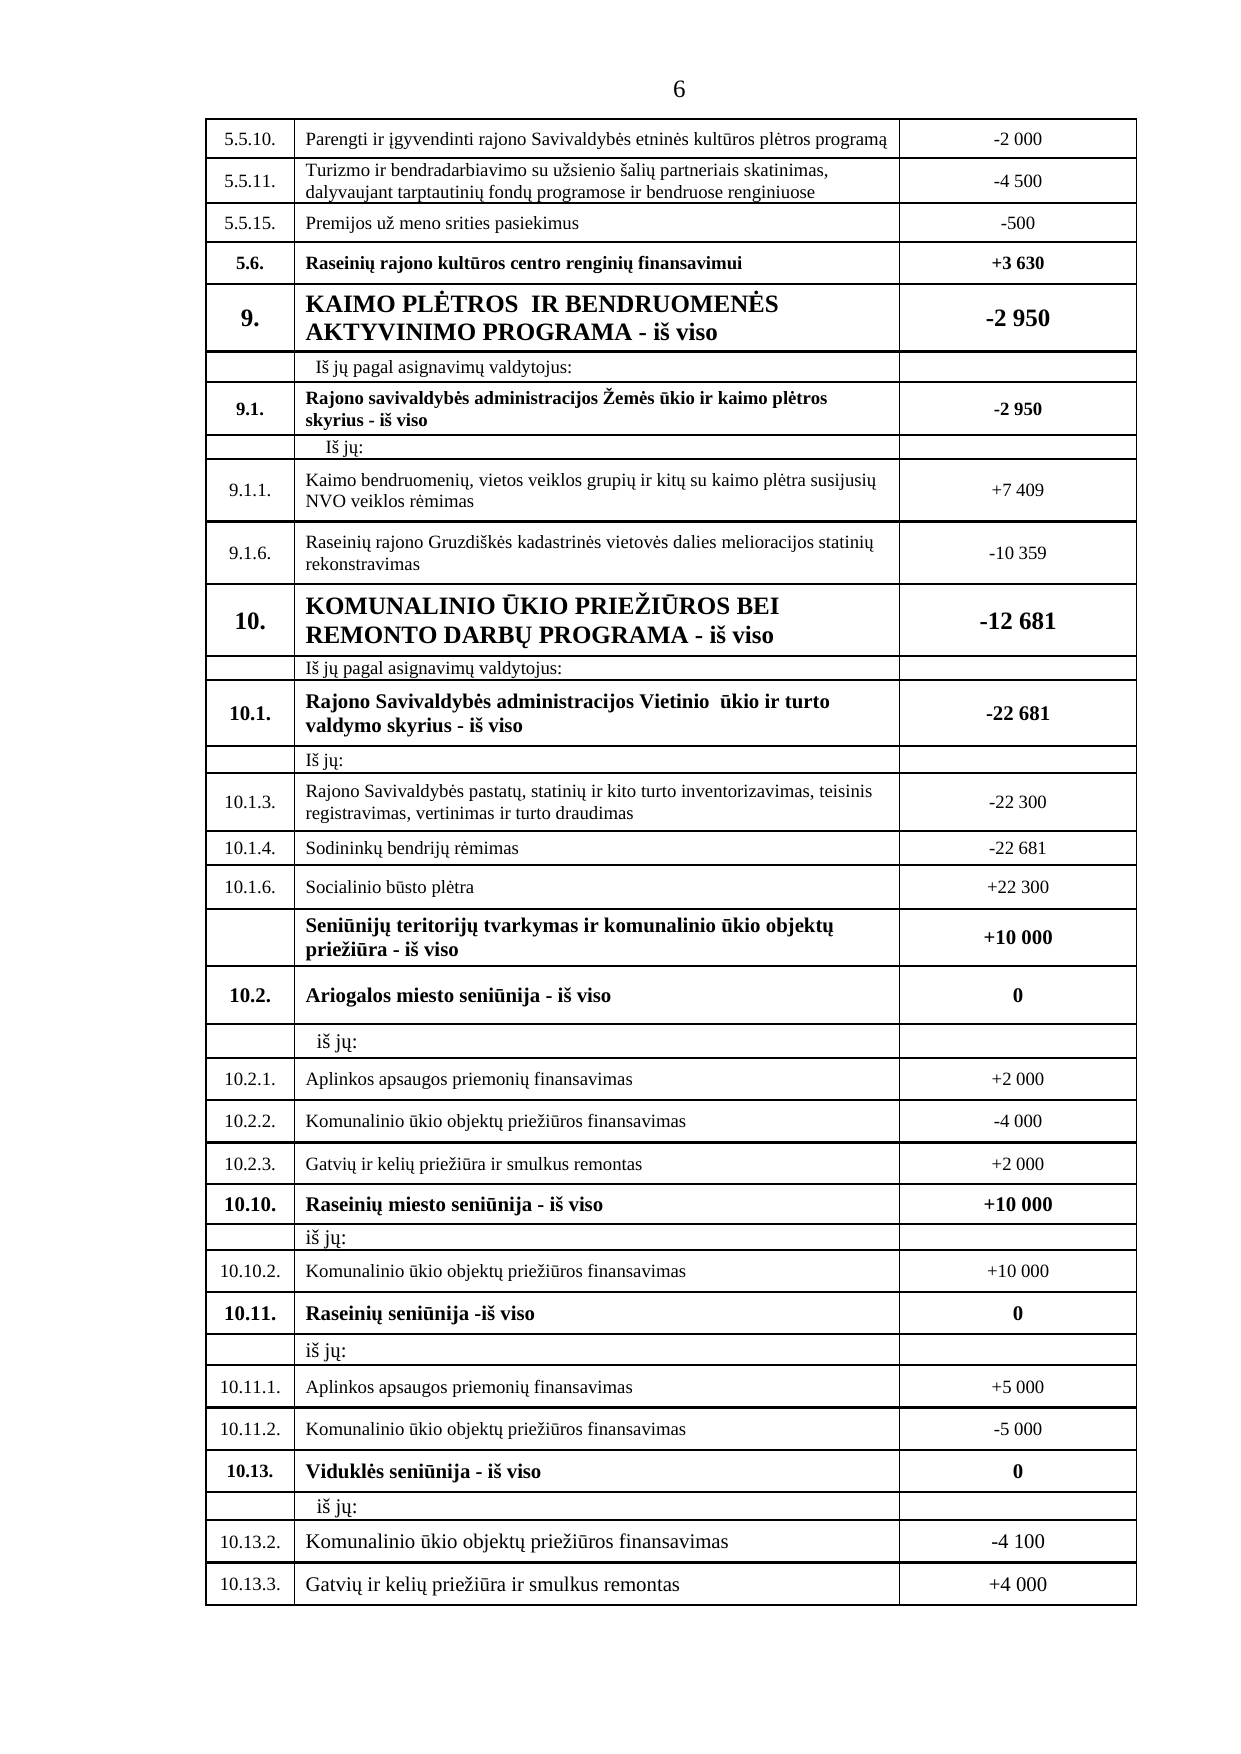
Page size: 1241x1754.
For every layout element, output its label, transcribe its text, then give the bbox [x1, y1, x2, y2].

table_cell KAIMO PLĖTROS IR BENDRUOMENĖS AKTYVINIMO PROGRAMA - iš viso [295, 285, 899, 350]
table_cell -22 681 [900, 832, 1136, 864]
table_cell 10.10. [207, 1185, 294, 1223]
table_cell Komunalinio ūkio objektų priežiūros finansavimas [295, 1251, 899, 1291]
table_cell -2 950 [900, 285, 1136, 350]
table_cell Komunalinio ūkio objektų priežiūros finansavimas [295, 1101, 899, 1141]
table_cell 0 [900, 1293, 1136, 1333]
table_cell [207, 436, 294, 458]
table_cell Iš jų: [295, 747, 899, 772]
table_cell 9.1.1. [207, 460, 294, 520]
table_cell 10.13. [207, 1451, 294, 1491]
table_cell [900, 1025, 1136, 1057]
table_cell Aplinkos apsaugos priemonių finansavimas [295, 1059, 899, 1099]
table_cell Raseinių rajono kultūros centro renginių finansavimui [295, 243, 899, 283]
table_cell [207, 747, 294, 772]
table_cell 10. [207, 585, 294, 655]
table_cell 0 [900, 1451, 1136, 1491]
table_cell -22 300 [900, 774, 1136, 829]
table_cell 10.13.3. [207, 1564, 294, 1604]
table_cell 5.6. [207, 243, 294, 283]
table_cell [207, 353, 294, 381]
table_cell Viduklės seniūnija - iš viso [295, 1451, 899, 1491]
table_cell Kaimo bendruomenių, vietos veiklos grupių ir kitų su kaimo plėtra susijusių NVO veiklos rėmimas [295, 460, 899, 520]
table_cell -2 950 [900, 383, 1136, 434]
table_cell 10.10.2. [207, 1251, 294, 1291]
table_cell -12 681 [900, 585, 1136, 655]
table_cell +4 000 [900, 1564, 1136, 1604]
table_cell 10.2. [207, 967, 294, 1023]
table_cell Rajono Savivaldybės pastatų, statinių ir kito turto inventorizavimas, teisinis registravimas, vertinimas ir turto draudimas [295, 774, 899, 829]
table_cell [900, 436, 1136, 458]
table_cell Gatvių ir kelių priežiūra ir smulkus remontas [295, 1564, 899, 1604]
table_cell [207, 1025, 294, 1057]
table_cell +3 630 [900, 243, 1136, 283]
table_cell [900, 747, 1136, 772]
table_cell [900, 657, 1136, 679]
table_cell Rajono savivaldybės administracijos Žemės ūkio ir kaimo plėtros skyrius - iš viso [295, 383, 899, 434]
table_cell [207, 657, 294, 679]
table_cell +7 409 [900, 460, 1136, 520]
table_cell 9.1.6. [207, 523, 294, 583]
table_cell Rajono Savivaldybės administracijos Vietinio ūkio ir turto valdymo skyrius - iš viso [295, 681, 899, 745]
table_cell +10 000 [900, 1251, 1136, 1291]
table_cell -500 [900, 204, 1136, 241]
table_cell Gatvių ir kelių priežiūra ir smulkus remontas [295, 1144, 899, 1183]
table_cell [207, 910, 294, 965]
table_cell -10 359 [900, 523, 1136, 583]
table_cell 0 [900, 967, 1136, 1023]
table_cell KOMUNALINIO ŪKIO PRIEŽIŪROS BEI REMONTO DARBŲ PROGRAMA - iš viso [295, 585, 899, 655]
table_cell +10 000 [900, 910, 1136, 965]
table_cell 10.13.2. [207, 1521, 294, 1561]
table_cell Iš jų pagal asignavimų valdytojus: [295, 657, 899, 679]
table_cell Aplinkos apsaugos priemonių finansavimas [295, 1366, 899, 1406]
table_cell Seniūnijų teritorijų tvarkymas ir komunalinio ūkio objektų priežiūra - iš viso [295, 910, 899, 965]
table_cell iš jų: [295, 1225, 899, 1249]
table_cell [207, 1493, 294, 1519]
table_cell -4 500 [900, 159, 1136, 202]
table_cell Sodininkų bendrijų rėmimas [295, 832, 899, 864]
table_cell +2 000 [900, 1059, 1136, 1099]
table_cell +10 000 [900, 1185, 1136, 1223]
table_cell 10.1.4. [207, 832, 294, 864]
table_cell Ariogalos miesto seniūnija - iš viso [295, 967, 899, 1023]
table_cell 10.1.3. [207, 774, 294, 829]
table_cell 9. [207, 285, 294, 350]
table_cell -22 681 [900, 681, 1136, 745]
table_cell Turizmo ir bendradarbiavimo su užsienio šalių partneriais skatinimas, dalyvaujant tarptautinių fondų programose ir bendruose renginiuose [295, 159, 899, 202]
table_cell Socialinio būsto plėtra [295, 866, 899, 907]
table_cell 10.2.1. [207, 1059, 294, 1099]
table_cell Raseinių miesto seniūnija - iš viso [295, 1185, 899, 1223]
table_cell 10.11.1. [207, 1366, 294, 1406]
table_cell Komunalinio ūkio objektų priežiūros finansavimas [295, 1409, 899, 1448]
table_cell 10.2.2. [207, 1101, 294, 1141]
table_cell iš jų: [295, 1493, 899, 1519]
table_cell [900, 1493, 1136, 1519]
table_cell Premijos už meno srities pasiekimus [295, 204, 899, 241]
table_cell 10.2.3. [207, 1144, 294, 1183]
table_cell Parengti ir įgyvendinti rajono Savivaldybės etninės kultūros plėtros programą [295, 120, 899, 157]
table_cell [900, 1225, 1136, 1249]
table_cell +5 000 [900, 1366, 1136, 1406]
table_cell -5 000 [900, 1409, 1136, 1448]
table_cell iš jų: [295, 1335, 899, 1364]
table_cell 5.5.11. [207, 159, 294, 202]
table_cell Raseinių seniūnija -iš viso [295, 1293, 899, 1333]
table_cell iš jų: [295, 1025, 899, 1057]
table_cell Raseinių rajono Gruzdiškės kadastrinės vietovės dalies melioracijos statinių rekonstravimas [295, 523, 899, 583]
table_cell -4 100 [900, 1521, 1136, 1561]
table_cell [900, 1335, 1136, 1364]
table_cell 10.1.6. [207, 866, 294, 907]
table_cell 10.11. [207, 1293, 294, 1333]
table_cell -4 000 [900, 1101, 1136, 1141]
table_cell +22 300 [900, 866, 1136, 907]
table_cell 5.5.10. [207, 120, 294, 157]
table_cell Komunalinio ūkio objektų priežiūros finansavimas [295, 1521, 899, 1561]
table_cell +2 000 [900, 1144, 1136, 1183]
table_cell -2 000 [900, 120, 1136, 157]
table_cell 10.1. [207, 681, 294, 745]
table_cell 10.11.2. [207, 1409, 294, 1448]
table_cell [900, 353, 1136, 381]
table_cell [207, 1225, 294, 1249]
table_cell 5.5.15. [207, 204, 294, 241]
table_cell Iš jų: [295, 436, 899, 458]
table_cell Iš jų pagal asignavimų valdytojus: [295, 353, 899, 381]
table_cell 9.1. [207, 383, 294, 434]
table_cell [207, 1335, 294, 1364]
